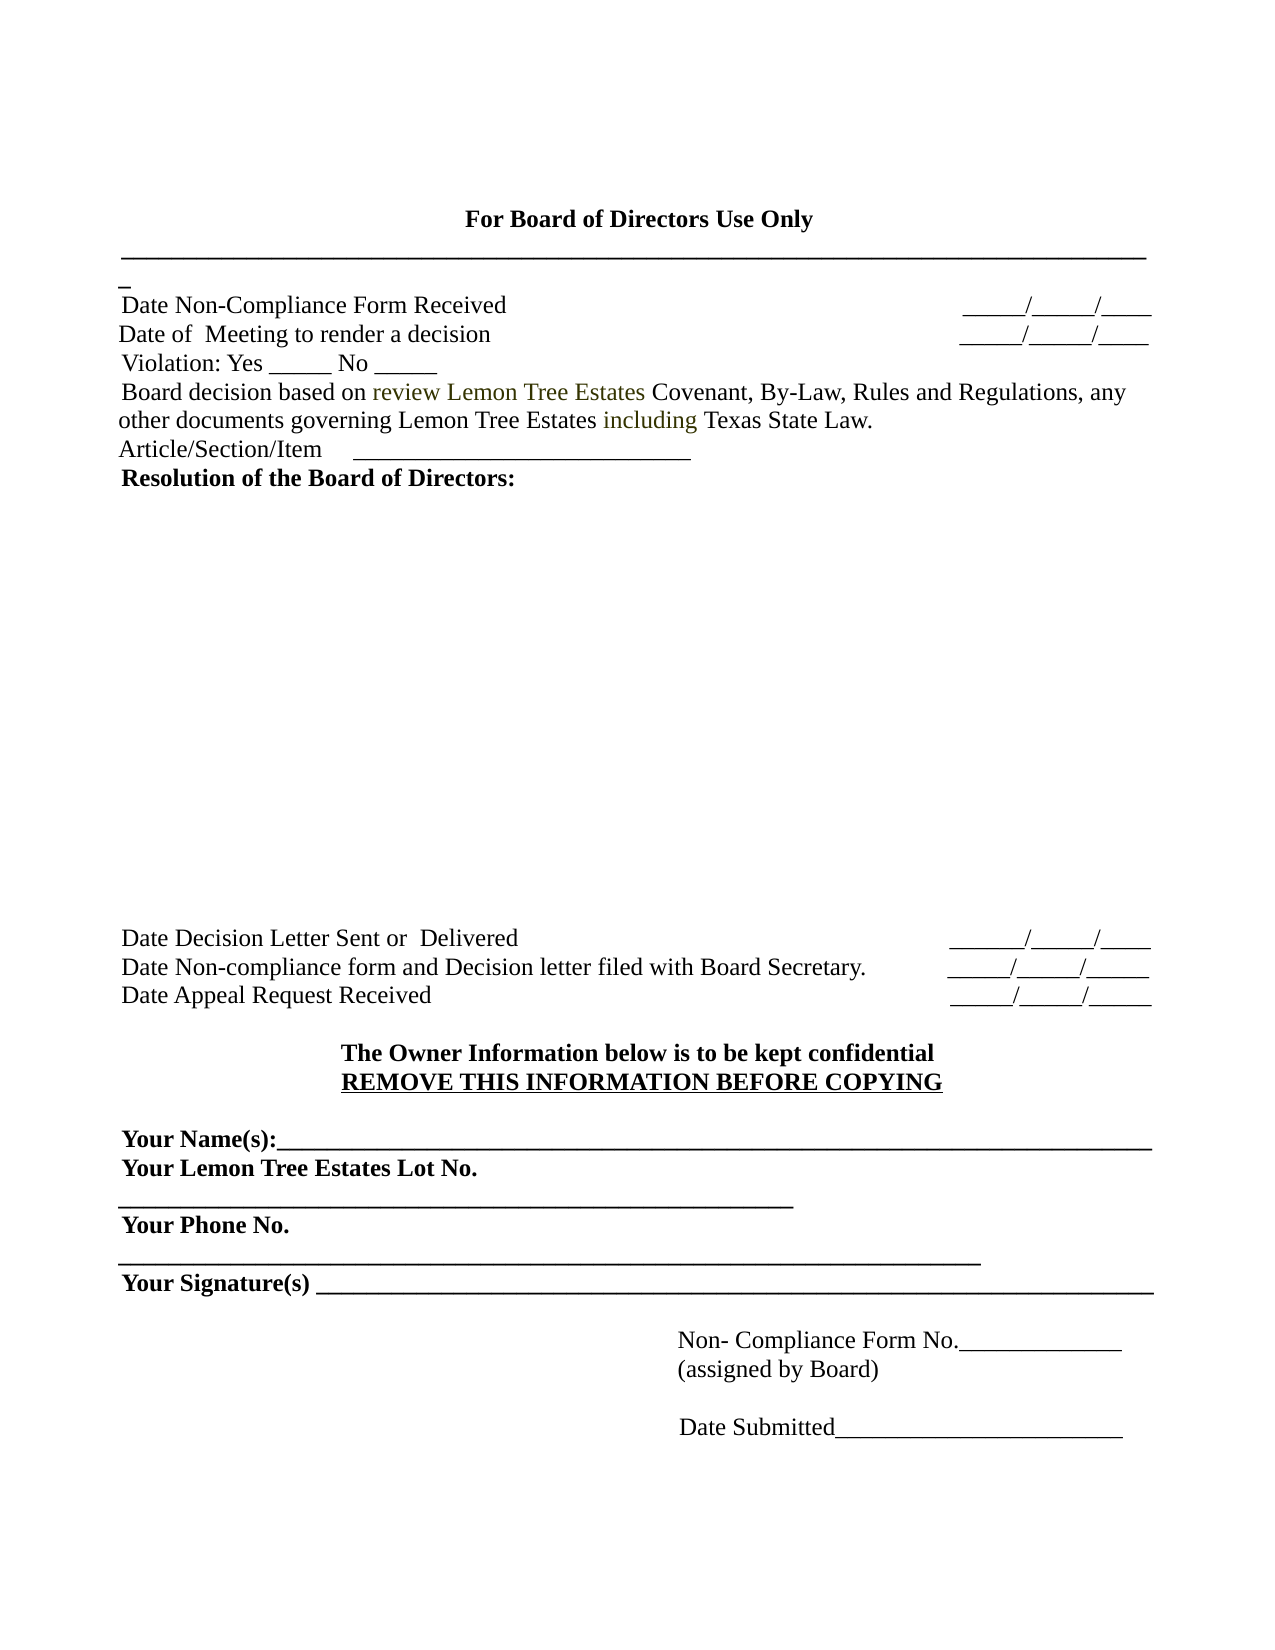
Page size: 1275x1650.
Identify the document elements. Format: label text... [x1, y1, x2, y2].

text For Board of Directors Use Only [118, 204, 1157, 233]
text Violation: Yes _____ No _____ [118, 348, 1157, 377]
text Date Appeal Request Received _____/_____/_____ [118, 981, 1157, 1009]
text Date Non-Compliance Form Received _____/_____/____ Date of Meeting to render a decision _____/_____/____ [118, 291, 1157, 348]
text Resolution of the Board of Directors: [118, 463, 1157, 492]
text Board decision based on review Lemon Tree Estates Covenant, By-Law, Rules and Regulations, any other documents governing Lemon Tree Estates including Texas State Law. Article/Section/Item ___________________________ [118, 377, 1157, 463]
text Date Submitted_______________________ [118, 1412, 1157, 1441]
text Your Signature(s) ___________________________________________________________________ [118, 1268, 1157, 1297]
text Non- Compliance Form No._____________ [118, 1326, 1157, 1354]
text (assigned by Board) [118, 1354, 1157, 1383]
text The Owner Information below is to be kept confidential [118, 1038, 1157, 1067]
text Your Name(s):______________________________________________________________________ [118, 1124, 1157, 1153]
text Your Phone No. _____________________________________________________________________ [118, 1211, 1157, 1268]
text Date Non-compliance form and Decision letter filed with Board Secretary. _____/_____/_____ [118, 952, 1157, 981]
text Date Decision Letter Sent or Delivered ______/_____/____ [118, 923, 1157, 952]
text ___________________________________________________________________________________ [118, 233, 1157, 291]
text REMOVE THIS INFORMATION BEFORE COPYING [118, 1067, 1157, 1096]
text Your Lemon Tree Estates Lot No. ______________________________________________________ [118, 1153, 1157, 1211]
